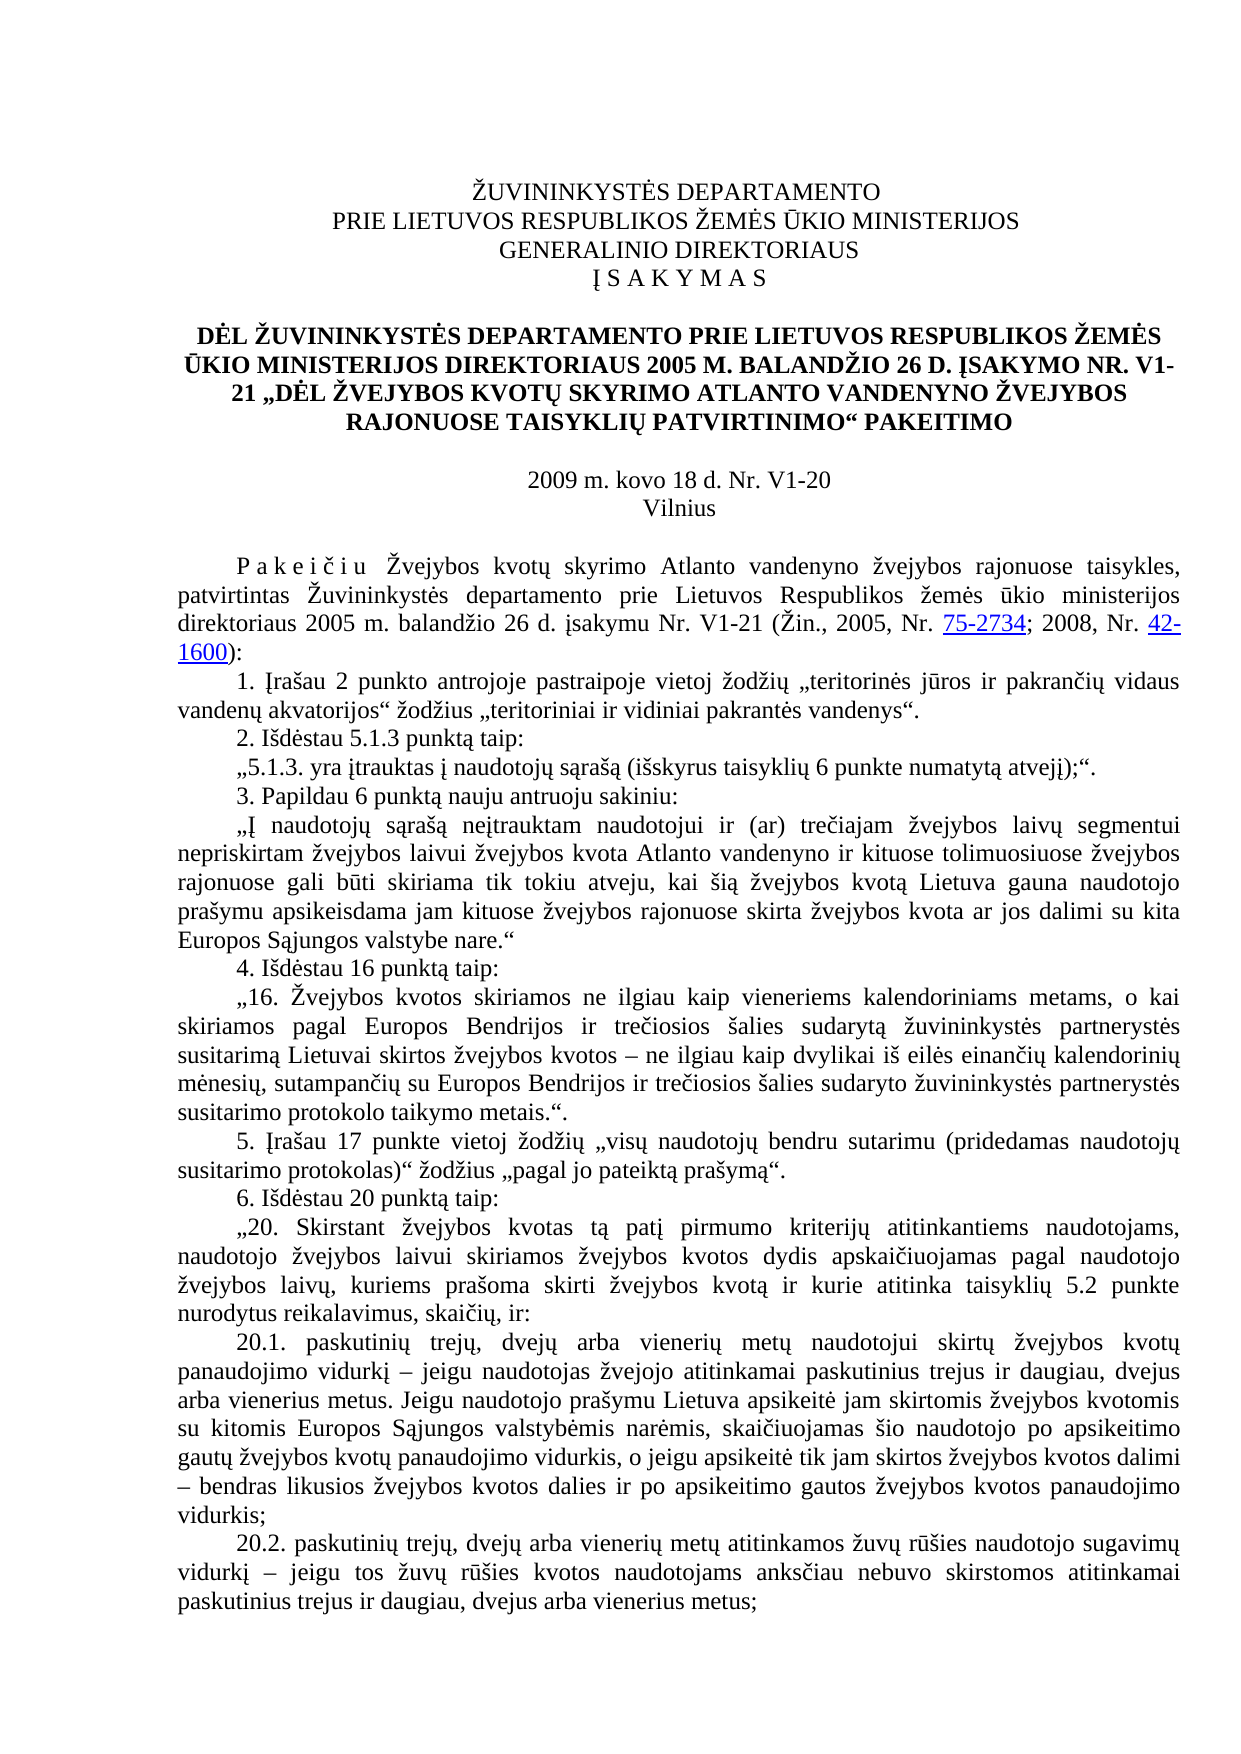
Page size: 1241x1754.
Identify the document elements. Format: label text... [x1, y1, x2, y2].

text 1. Įrašau 2 punkto antrojoje pastraipoje vietoj žodžių „teritorinės jūros ir pakrančių vidaus vandenų akvatorijos“ žodžius „teritoriniai ir vidiniai pakrantės vandenys“. [177, 666, 1181, 723]
text 5. Įrašau 17 punkte vietoj žodžių „visų naudotojų bendru sutarimu (pridedamas naudotojų susitarimo protokolas)“ žodžius „pagal jo pateiktą prašymą“. [177, 1126, 1181, 1183]
text ŽUVININKYSTĖS DEPARTAMENTO [177, 177, 1181, 206]
text 6. Išdėstau 20 punktą taip: [177, 1183, 1181, 1212]
text 20.2. paskutinių trejų, dvejų arba vienerių metų atitinkamos žuvų rūšies naudotojo sugavimų vidurkį – jeigu tos žuvų rūšies kvotos naudotojams anksčiau nebuvo skirstomos atitinkamai paskutinius trejus ir daugiau, dvejus arba vienerius metus; [177, 1528, 1181, 1615]
text „Į naudotojų sąrašą neįtrauktam naudotojui ir (ar) trečiajam žvejybos laivų segmentui nepriskirtam žvejybos laivui žvejybos kvota Atlanto vandenyno ir kituose tolimuosiuose žvejybos rajonuose gali būti skiriama tik tokiu atveju, kai šią žvejybos kvotą Lietuva gauna naudotojo prašymu apsikeisdama jam kituose žvejybos rajonuose skirta žvejybos kvota ar jos dalimi su kita Europos Sąjungos valstybe nare.“ [177, 810, 1181, 953]
text PRIE LIETUVOS RESPUBLIKOS ŽEMĖS ŪKIO MINISTERIJOS [177, 206, 1181, 235]
text 3. Papildau 6 punktą nauju antruoju sakiniu: [177, 781, 1181, 810]
text Pakeičiu Žvejybos kvotų skyrimo Atlanto vandenyno žvejybos rajonuose taisykles, patvirtintas Žuvininkystės departamento prie Lietuvos Respublikos žemės ūkio ministerijos direktoriaus 2005 m. balandžio 26 d. įsakymu Nr. V1-21 (Žin., 2005, Nr. 75-2734; 2008, Nr. 42-1600): [177, 551, 1181, 666]
text DĖL ŽUVININKYSTĖS DEPARTAMENTO PRIE LIETUVOS RESPUBLIKOS ŽEMĖS ŪKIO MINISTERIJOS DIREKTORIAUS 2005 M. BALANDŽIO 26 D. ĮSAKYMO NR. V1-21 „DĖL ŽVEJYBOS KVOTŲ SKYRIMO ATLANTO VANDENYNO ŽVEJYBOS RAJONUOSE TAISYKLIŲ PATVIRTINIMO“ PAKEITIMO [177, 321, 1181, 436]
text 2009 m. kovo 18 d. Nr. V1-20 [177, 465, 1181, 493]
text GENERALINIO DIREKTORIAUS [177, 235, 1181, 263]
text „16. Žvejybos kvotos skiriamos ne ilgiau kaip vieneriems kalendoriniams metams, o kai skiriamos pagal Europos Bendrijos ir trečiosios šalies sudarytą žuvininkystės partnerystės susitarimą Lietuvai skirtos žvejybos kvotos – ne ilgiau kaip dvylikai iš eilės einančių kalendorinių mėnesių, sutampančių su Europos Bendrijos ir trečiosios šalies sudaryto žuvininkystės partnerystės susitarimo protokolo taikymo metais.“. [177, 982, 1181, 1126]
text „5.1.3. yra įtrauktas į naudotojų sąrašą (išskyrus taisyklių 6 punkte numatytą atvejį);“. [177, 752, 1181, 781]
text Vilnius [177, 493, 1181, 522]
text 2. Išdėstau 5.1.3 punktą taip: [177, 723, 1181, 752]
text ĮSAKYMAS [177, 263, 1181, 292]
text 4. Išdėstau 16 punktą taip: [177, 953, 1181, 982]
text „20. Skirstant žvejybos kvotas tą patį pirmumo kriterijų atitinkantiems naudotojams, naudotojo žvejybos laivui skiriamos žvejybos kvotos dydis apskaičiuojamas pagal naudotojo žvejybos laivų, kuriems prašoma skirti žvejybos kvotą ir kurie atitinka taisyklių 5.2 punkte nurodytus reikalavimus, skaičių, ir: [177, 1212, 1181, 1327]
text 20.1. paskutinių trejų, dvejų arba vienerių metų naudotojui skirtų žvejybos kvotų panaudojimo vidurkį – jeigu naudotojas žvejojo atitinkamai paskutinius trejus ir daugiau, dvejus arba vienerius metus. Jeigu naudotojo prašymu Lietuva apsikeitė jam skirtomis žvejybos kvotomis su kitomis Europos Sąjungos valstybėmis narėmis, skaičiuojamas šio naudotojo po apsikeitimo gautų žvejybos kvotų panaudojimo vidurkis, o jeigu apsikeitė tik jam skirtos žvejybos kvotos dalimi – bendras likusios žvejybos kvotos dalies ir po apsikeitimo gautos žvejybos kvotos panaudojimo vidurkis; [177, 1327, 1181, 1528]
